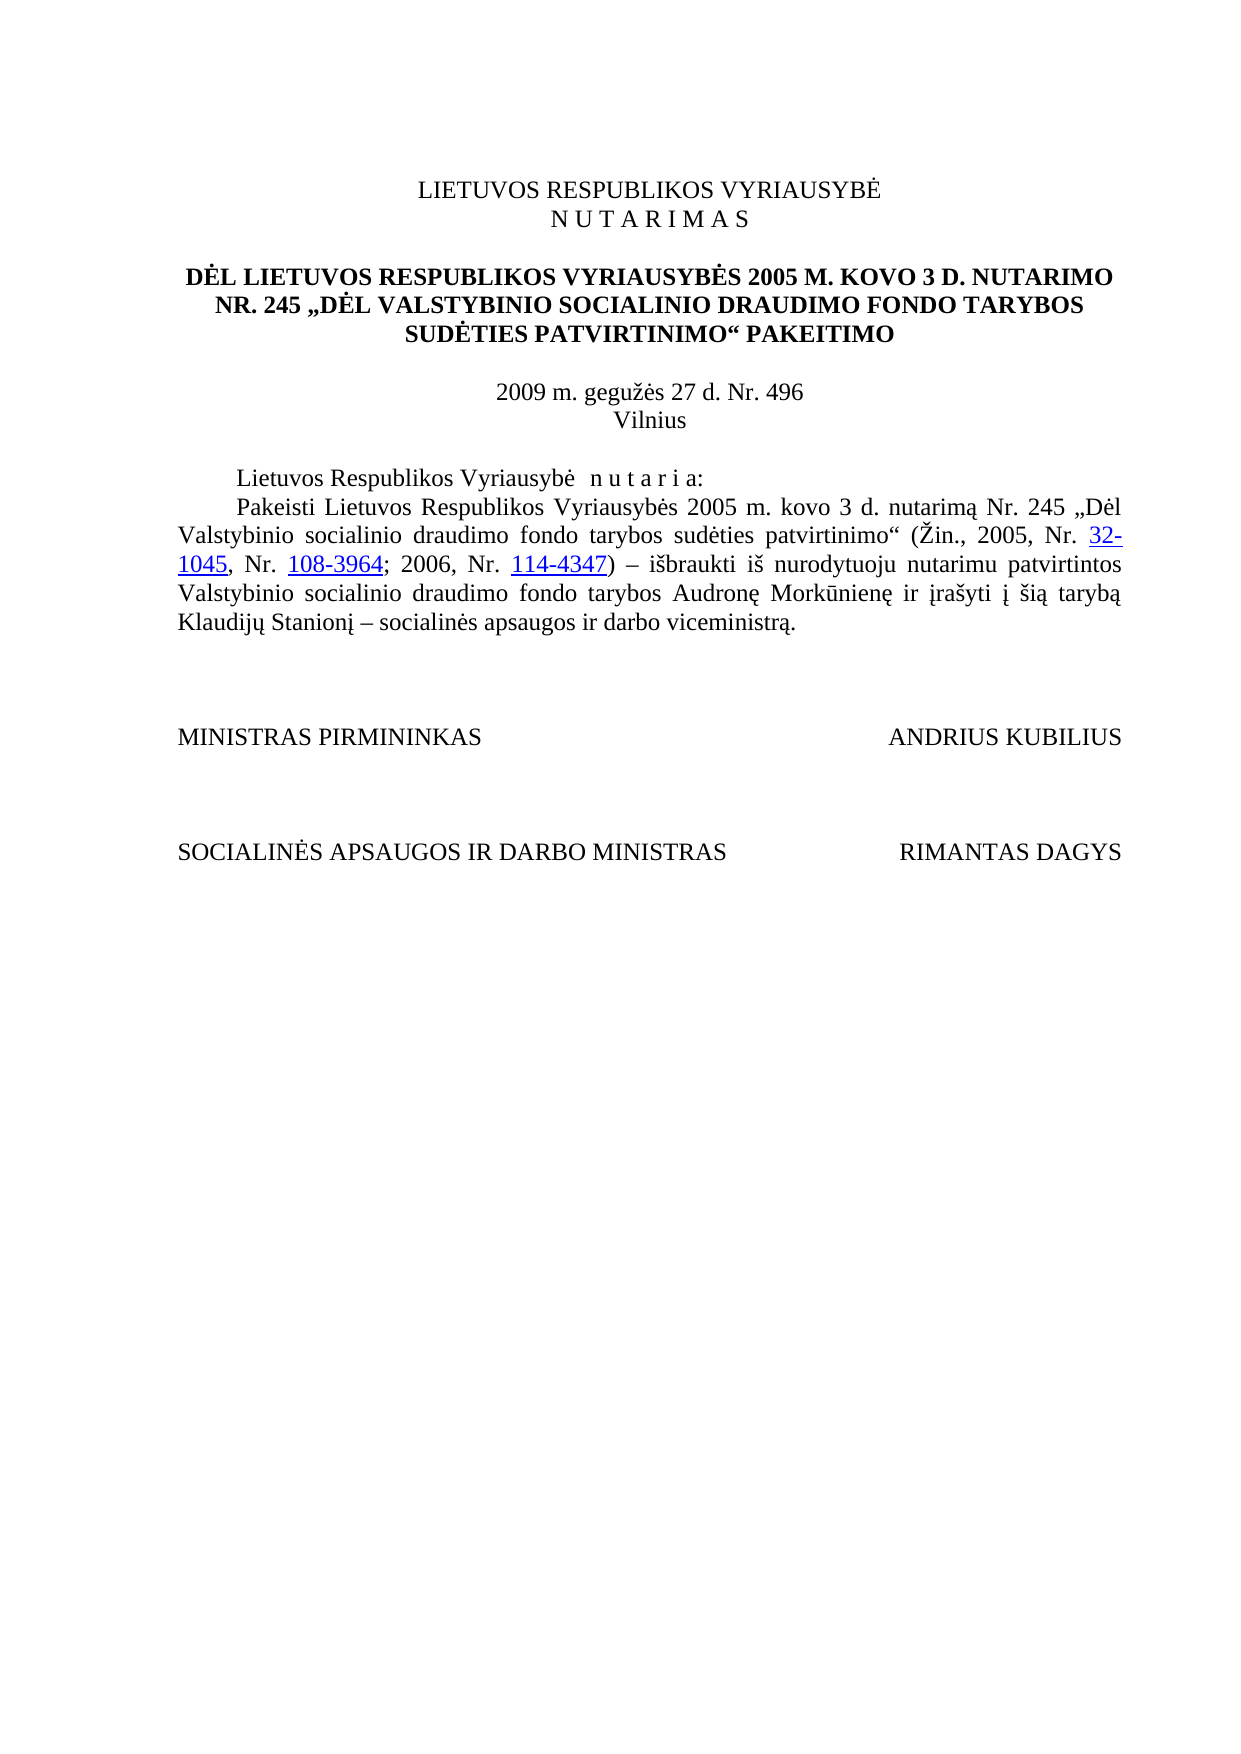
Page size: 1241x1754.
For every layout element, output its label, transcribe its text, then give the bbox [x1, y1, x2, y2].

text Lietuvos Respublikos Vyriausybė [177, 176, 1122, 204]
text DĖL LIETUVOS RESPUBLIKOS VYRIAUSYBĖS 2005 M. KOVO 3 D. NUTARIMO NR. 245 „DĖL VALSTYBINIO SOCIALINIO DRAUDIMO FONDO TARYBOS SUDĖTIES PATVIRTINIMO“ PAKEITIMO [177, 262, 1122, 348]
text SOCIALINĖS APSAUGOS IR DARBO MINISTRAS RIMANTAS DAGYS [177, 837, 1122, 866]
text NUTARIMAS [177, 204, 1122, 233]
text Pakeisti Lietuvos Respublikos Vyriausybės 2005 m. kovo 3 d. nutarimą Nr. 245 „Dėl Valstybinio socialinio draudimo fondo tarybos sudėties patvirtinimo“ (Žin., 2005, Nr. 32-1045, Nr. 108-3964; 2006, Nr. 114-4347) – išbraukti iš nurodytuoju nutarimu patvirtintos Valstybinio socialinio draudimo fondo tarybos Audronę Morkūnienę ir įrašyti į šią tarybą Klaudijų Stanionį – socialinės apsaugos ir darbo viceministrą. [177, 492, 1122, 636]
text Lietuvos Respublikos Vyriausybė nutaria: [177, 463, 1122, 492]
text Vilnius [177, 406, 1122, 434]
text 2009 m. gegužės 27 d. Nr. 496 [177, 377, 1122, 406]
text MINISTRAS PIRMININKAS ANDRIUS KUBILIUS [177, 722, 1122, 751]
